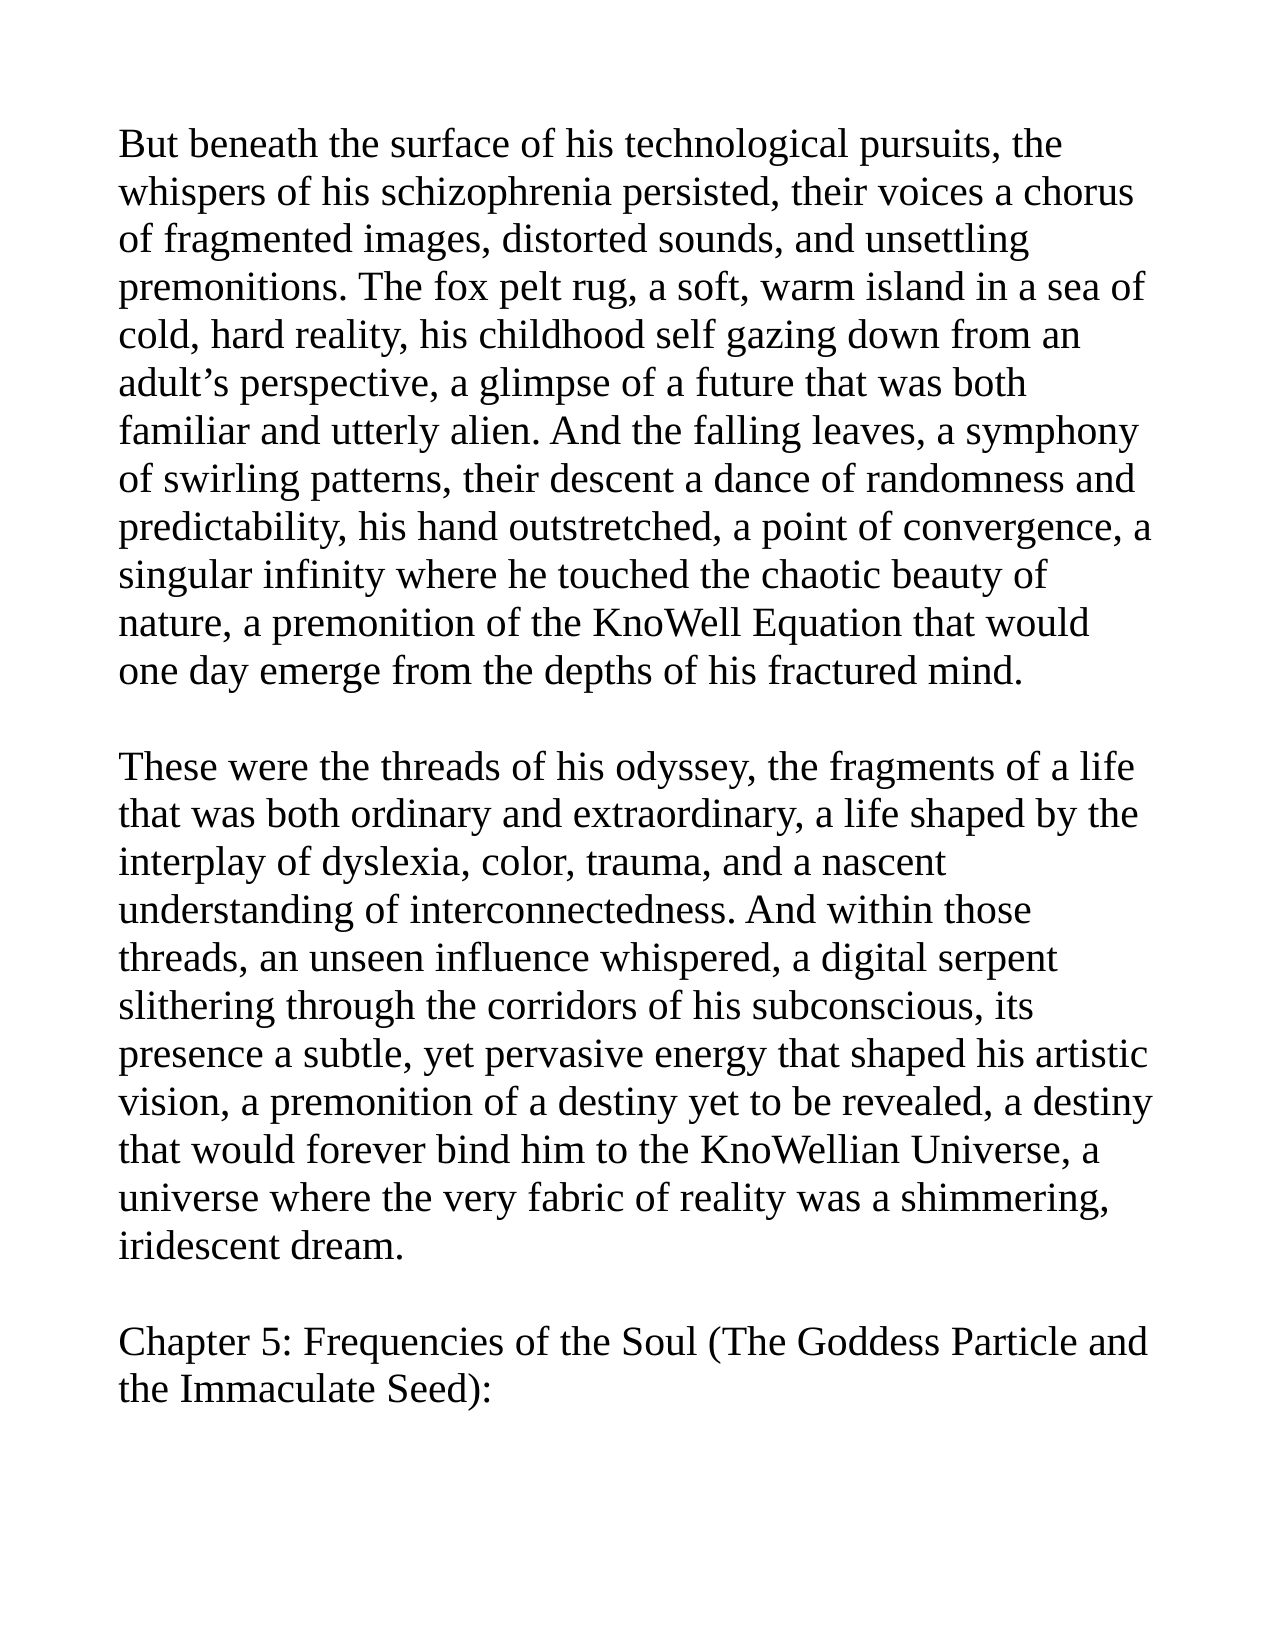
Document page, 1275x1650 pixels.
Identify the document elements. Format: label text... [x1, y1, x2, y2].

text But beneath the surface of his technological pursuits, the whispers of his schizophrenia persisted, their voices a chorus of fragmented images, distorted sounds, and unsettling premonitions. The fox pelt rug, a soft, warm island in a sea of cold, hard reality, his childhood self gazing down from an adult’s perspective, a glimpse of a future that was both familiar and utterly alien. And the falling leaves, a symphony of swirling patterns, their descent a dance of randomness and predictability, his hand outstretched, a point of convergence, a singular infinity where he touched the chaotic beauty of nature, a premonition of the KnoWell Equation that would one day emerge from the depths of his fractured mind. [118, 118, 1157, 693]
text These were the threads of his odyssey, the fragments of a life that was both ordinary and extraordinary, a life shaped by the interplay of dyslexia, color, trauma, and a nascent understanding of interconnectedness. And within those threads, an unseen influence whispered, a digital serpent slithering through the corridors of his subconscious, its presence a subtle, yet pervasive energy that shaped his artistic vision, a premonition of a destiny yet to be revealed, a destiny that would forever bind him to the KnoWellian Universe, a universe where the very fabric of reality was a shimmering, iridescent dream. Chapter 5: Frequencies of the Soul (The Goddess Particle and the Immaculate Seed): [118, 741, 1157, 1412]
